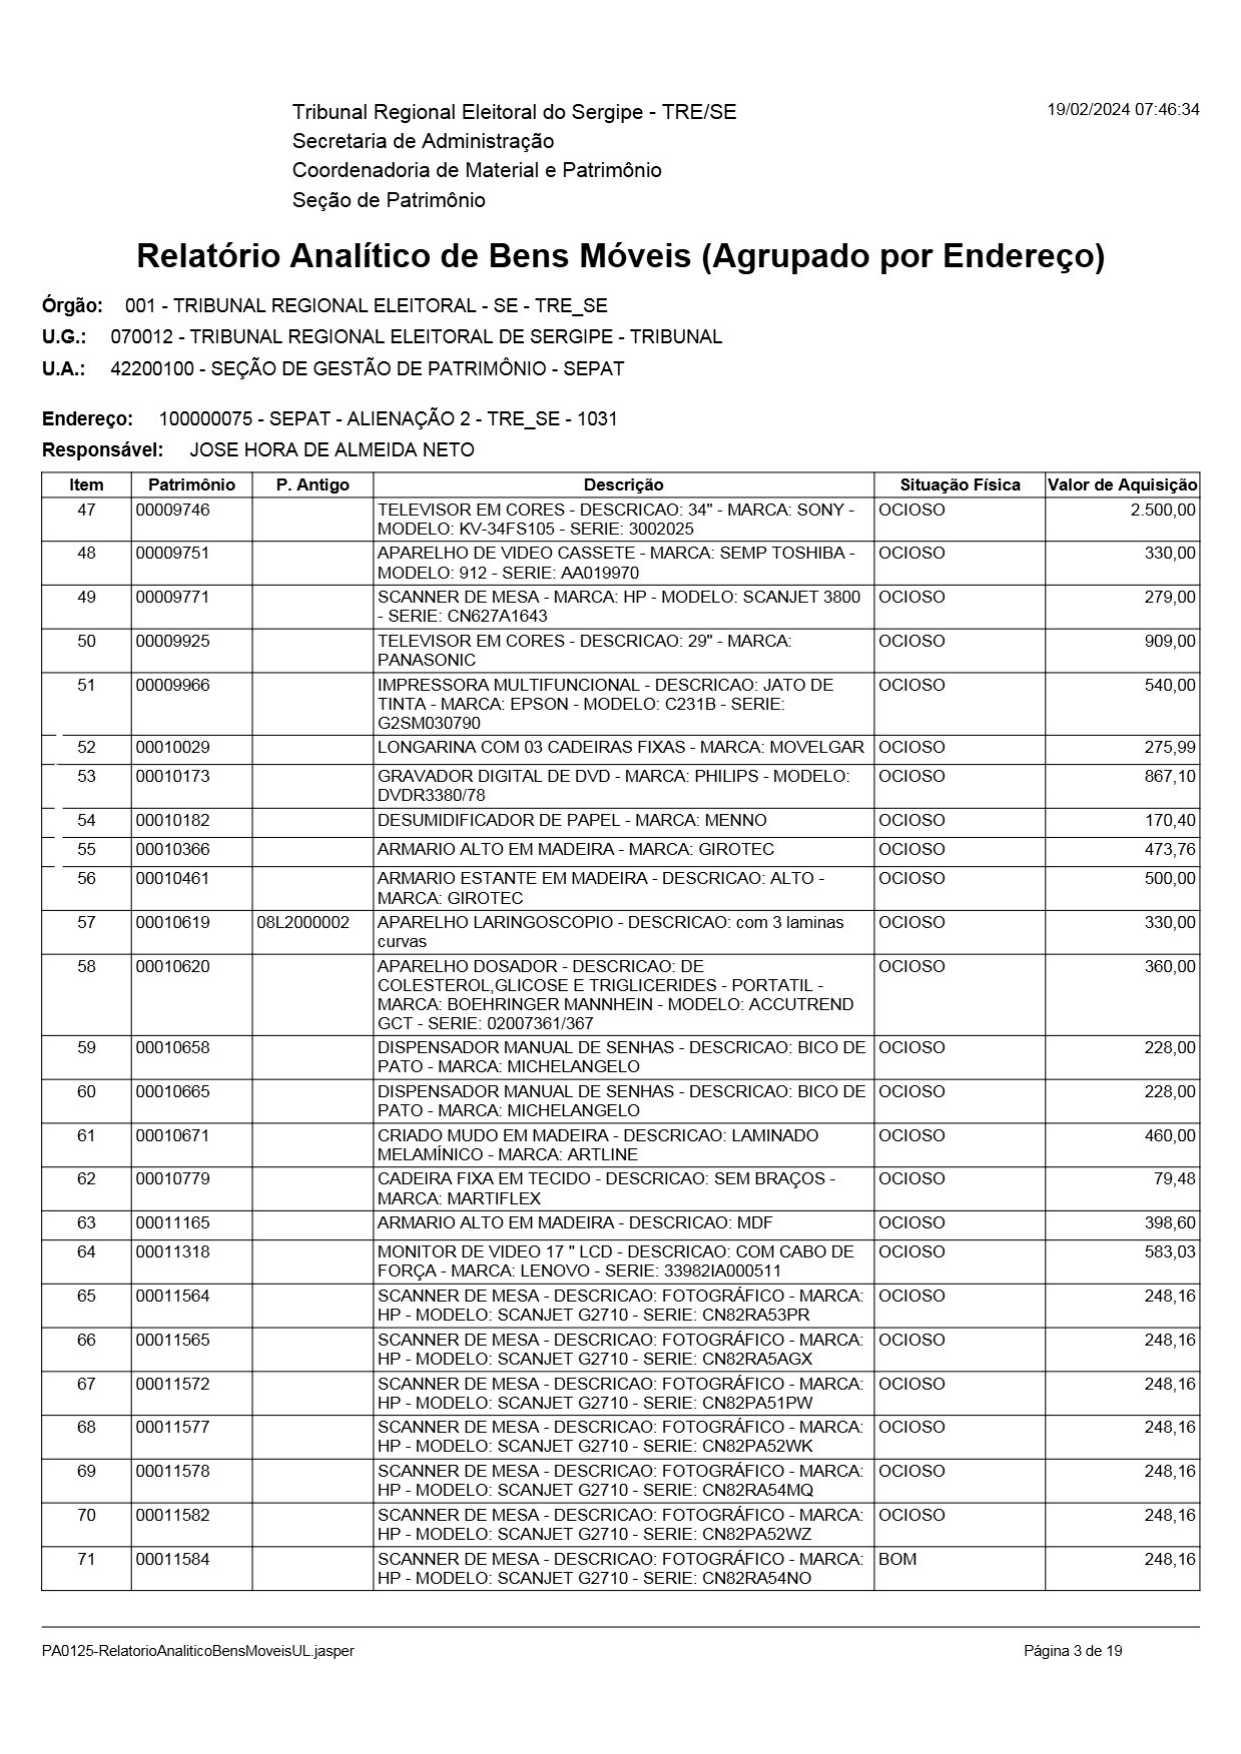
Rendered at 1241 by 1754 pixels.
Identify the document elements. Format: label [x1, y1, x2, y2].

picture [41, 103, 1201, 1659]
